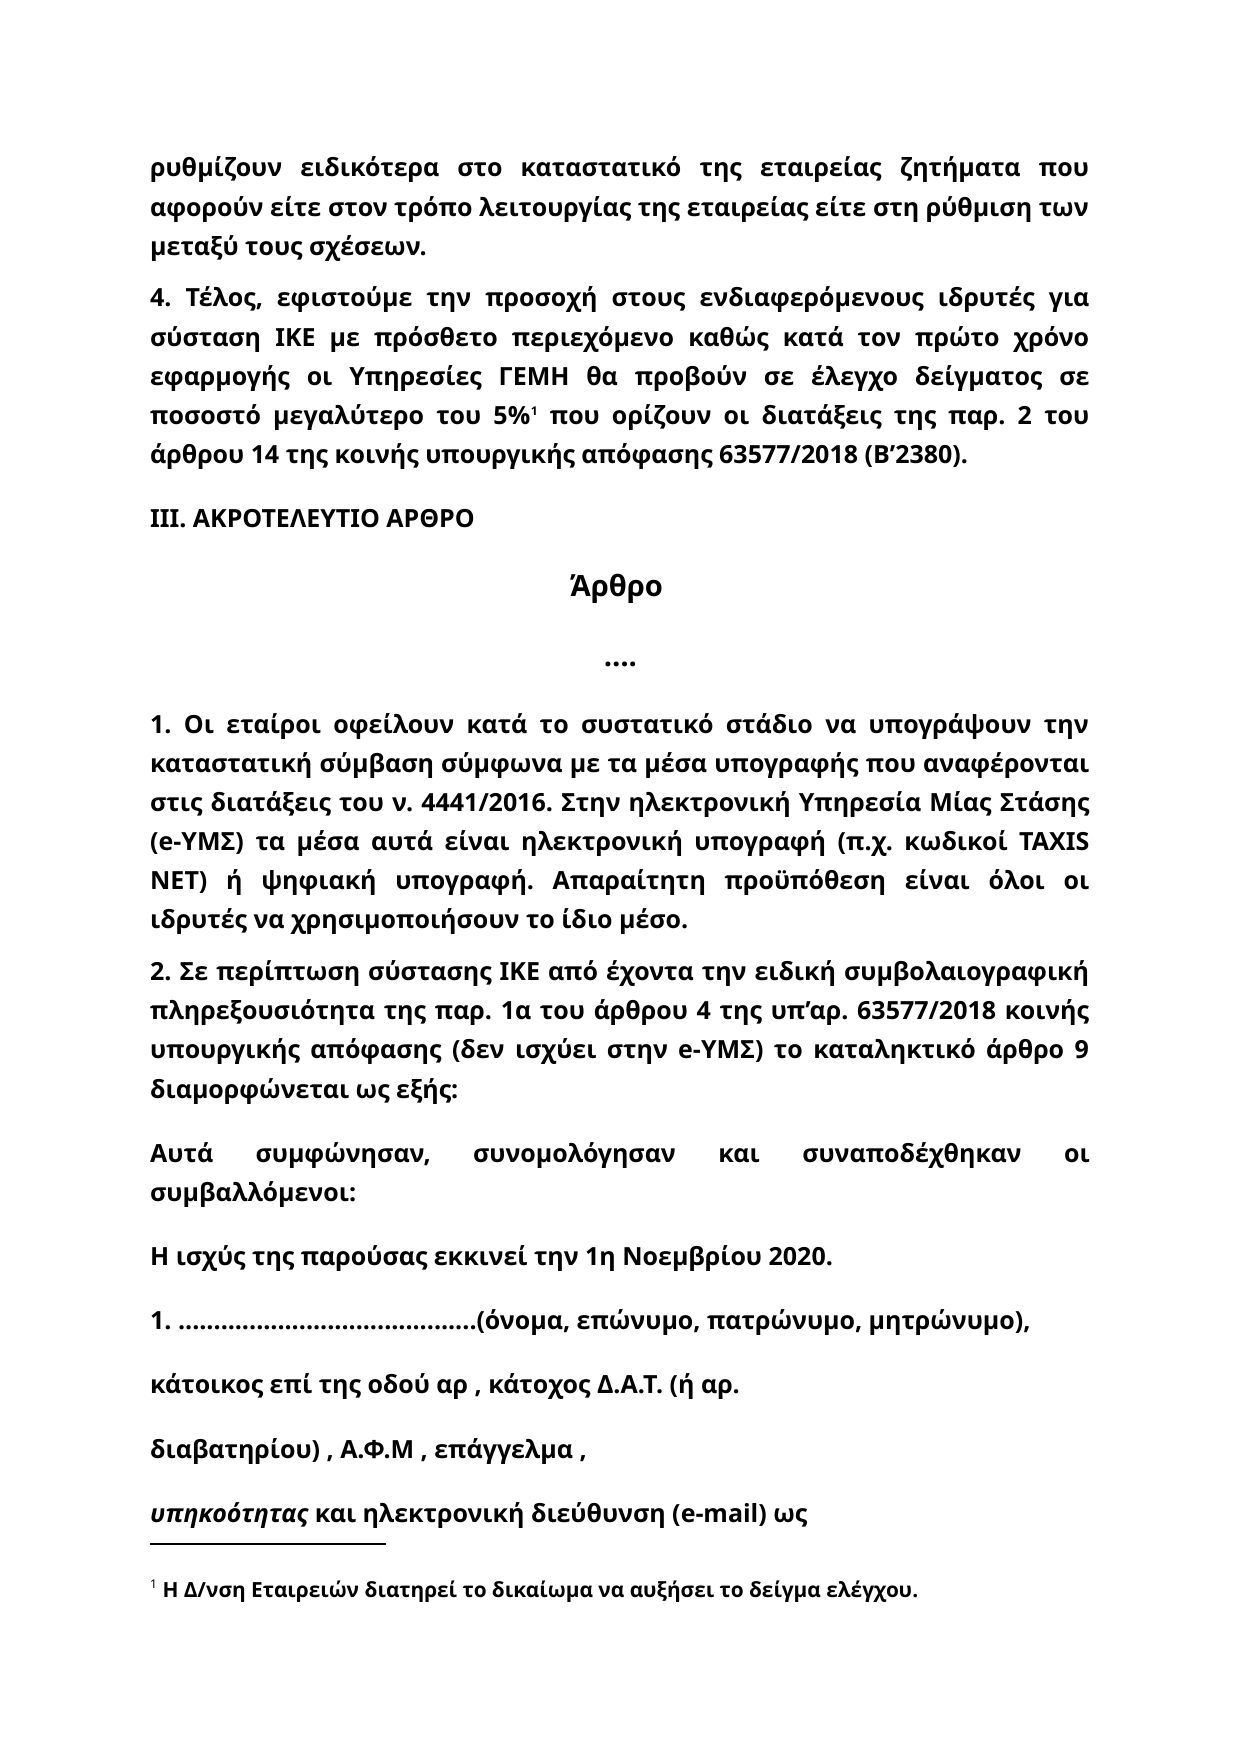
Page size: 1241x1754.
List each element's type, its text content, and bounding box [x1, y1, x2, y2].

text υπηκοότητας και ηλεκτρονική διεύθυνση (e-mail) ως [150, 1495, 1090, 1529]
text 2. Σε περίπτωση σύστασης ΙΚΕ από έχοντα την ειδική συμβολαιογραφική πληρεξουσιότητα της παρ. 1α του άρθρου 4 της υπ’αρ. 63577/2018 κοινής υπουργικής απόφασης (δεν ισχύει στην e-YMΣ) το καταληκτικό άρθρο 9 διαμορφώνεται ως εξής: [150, 954, 1090, 1105]
text 4. Τέλος, εφιστούμε την προσοχή στους ενδιαφερόμενους ιδρυτές για σύσταση ΙΚΕ με πρόσθετο περιεχόμενο καθώς κατά τον πρώτο χρόνο εφαρμογής οι Υπηρεσίες ΓΕΜΗ θα προβούν σε έλεγχο δείγματος σε ποσοστό μεγαλύτερο του 5% που ορίζουν οι διατάξεις της παρ. 2 του άρθρου 14 της κοινής υπουργικής απόφασης 63577/2018 (Β’2380). [150, 280, 1090, 471]
text διαβατηρίου) , Α.Φ.Μ , επάγγελμα , [150, 1431, 1090, 1465]
subtitle …. [150, 636, 1090, 675]
text ΙΙΙ. ΑΚΡΟΤΕΛΕΥΤΙΟ ΑΡΘΡΟ [150, 501, 1090, 535]
subtitle Άρθρο [150, 565, 1090, 605]
text κάτοικος επί της οδού αρ , κάτοχος Δ.Α.Τ. (ή αρ. [150, 1367, 1090, 1401]
text Η ισχύς της παρούσας εκκινεί την 1η Νοεμβρίου 2020. [150, 1239, 1090, 1273]
text Αυτά συμφώνησαν, συνομολόγησαν και συναποδέχθηκαν οι συμβαλλόμενοι: [150, 1135, 1090, 1209]
text ρυθμίζουν ειδικότερα στο καταστατικό της εταιρείας ζητήματα που αφορούν είτε στον τρόπο λειτουργίας της εταιρείας είτε στη ρύθμιση των μεταξύ τους σχέσεων. [150, 150, 1090, 262]
text 1. ..........................................(όνομα, επώνυμο, πατρώνυμο, μητρώνυμο), [150, 1303, 1090, 1337]
text 1. Οι εταίροι οφείλουν κατά το συστατικό στάδιο να υπογράψουν την καταστατική σύμβαση σύμφωνα με τα μέσα υπογραφής που αναφέρονται στις διατάξεις του ν. 4441/2016. Στην ηλεκτρονική Υπηρεσία Μίας Στάσης (e-ΥΜΣ) τα μέσα αυτά είναι ηλεκτρονική υπογραφή (π.χ. κωδικοί TAXIS NET) ή ψηφιακή υπογραφή. Απαραίτητη προϋπόθεση είναι όλοι οι ιδρυτές να χρησιμοποιήσουν το ίδιο μέσο. [150, 706, 1090, 936]
text Η Δ/νση Εταιρειών διατηρεί το δικαίωμα να αυξήσει το δείγμα ελέγχου. [150, 1576, 1090, 1604]
